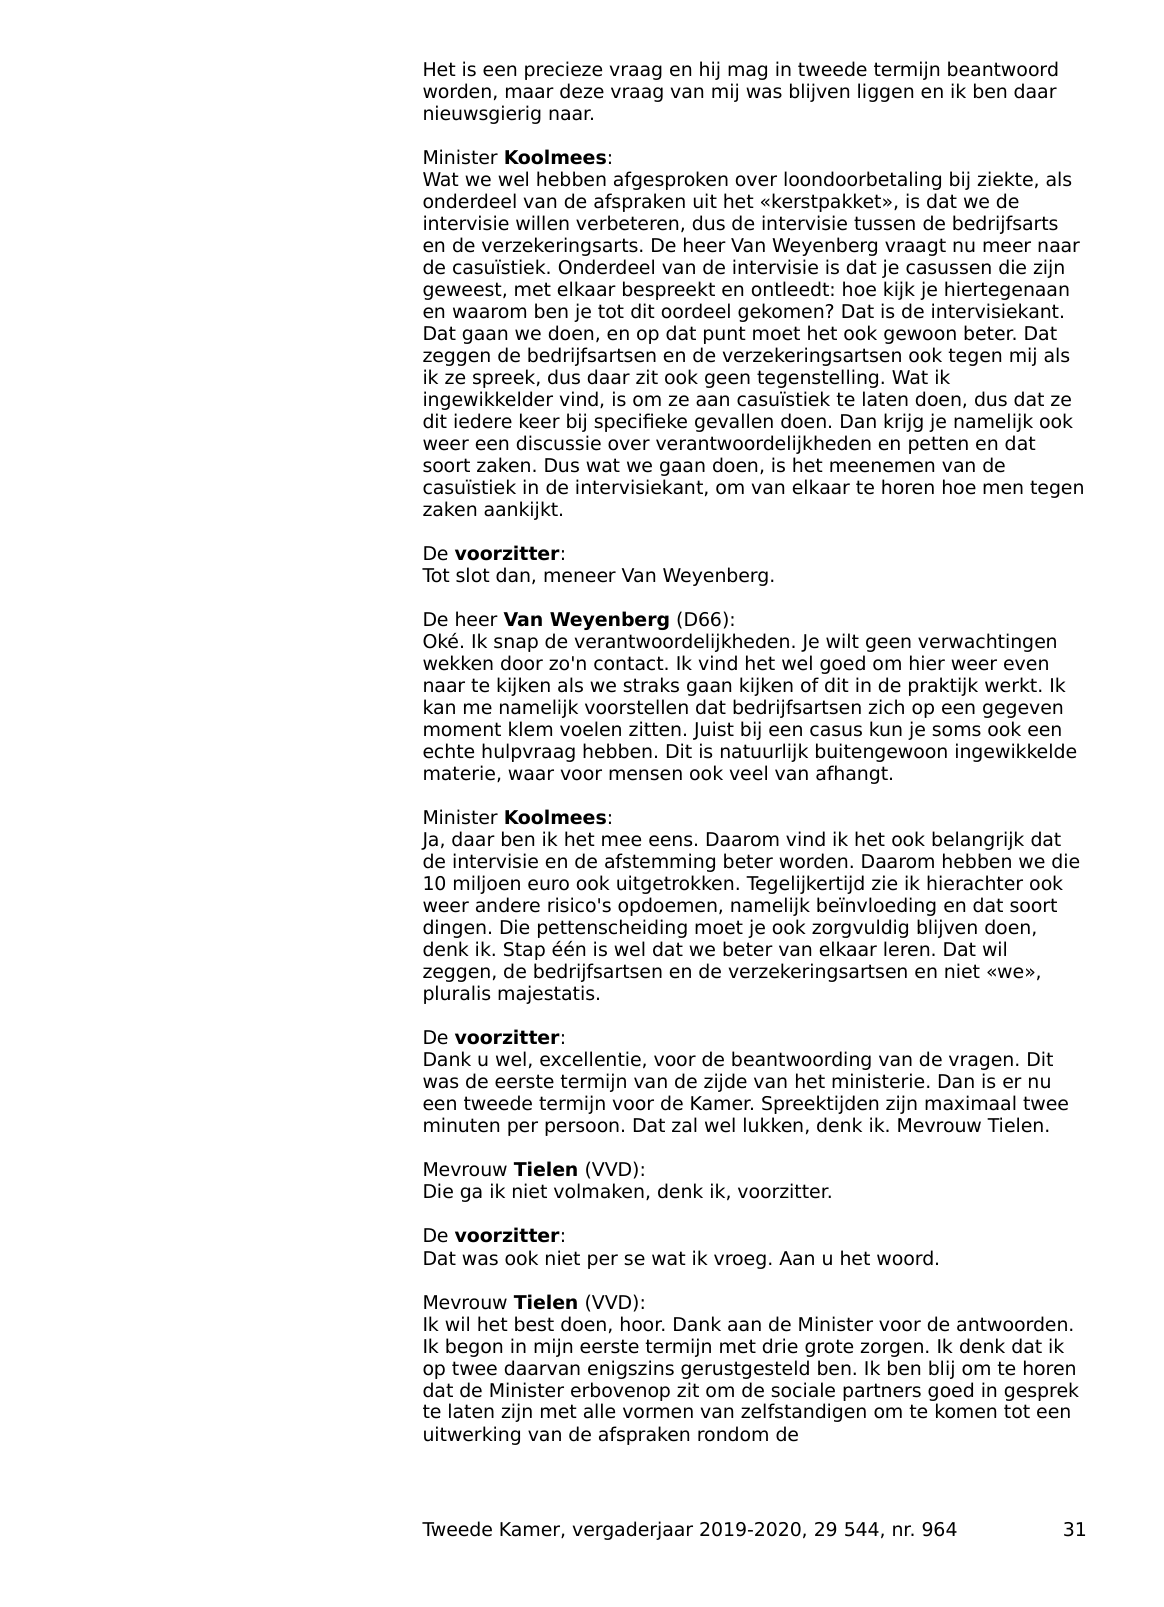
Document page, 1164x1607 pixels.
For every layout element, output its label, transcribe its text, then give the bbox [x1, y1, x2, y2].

text Ik wil het best doen, hoor. Dank aan de Minister voor de antwoorden. Ik begon in mijn eerste termijn met drie grote zorgen. Ik denk dat ik op twee daarvan enigszins gerustgesteld ben. Ik ben blij om te horen dat de Minister erbovenop zit om de sociale partners goed in gesprek te laten zijn met alle vormen van zelfstandigen om te komen tot een uitwerking van de afspraken rondom de [422, 1313, 1087, 1445]
text De heer Van Weyenberg (D66): [422, 609, 1087, 631]
text Oké. Ik snap de verantwoordelijkheden. Je wilt geen verwachtingen wekken door zo'n contact. Ik vind het wel goed om hier weer even naar te kijken als we straks gaan kijken of dit in de praktijk werkt. Ik kan me namelijk voorstellen dat bedrijfsartsen zich op een gegeven moment klem voelen zitten. Juist bij een casus kun je soms ook een echte hulpvraag hebben. Dit is natuurlijk buitengewoon ingewikkelde materie, waar voor mensen ook veel van afhangt. [422, 631, 1087, 785]
text Minister Koolmees: [422, 147, 1087, 169]
text Tot slot dan, meneer Van Weyenberg. [422, 565, 1087, 587]
text Mevrouw Tielen (VVD): [422, 1159, 1087, 1181]
text Die ga ik niet volmaken, denk ik, voorzitter. [422, 1181, 1087, 1203]
text De voorzitter: [422, 1027, 1087, 1049]
text Mevrouw Tielen (VVD): [422, 1292, 1087, 1313]
text Dat was ook niet per se wat ik vroeg. Aan u het woord. [422, 1247, 1087, 1269]
text Ja, daar ben ik het mee eens. Daarom vind ik het ook belangrijk dat de intervisie en de afstemming beter worden. Daarom hebben we die 10 miljoen euro ook uitgetrokken. Tegelijkertijd zie ik hierachter ook weer andere risico's opdoemen, namelijk beïnvloeding en dat soort dingen. Die pettenscheiding moet je ook zorgvuldig blijven doen, denk ik. Stap één is wel dat we beter van elkaar leren. Dat wil zeggen, de bedrijfsartsen en de verzekeringsartsen en niet «we», pluralis majestatis. [422, 829, 1087, 1005]
text Minister Koolmees: [422, 807, 1087, 829]
text De voorzitter: [422, 1225, 1087, 1247]
text Het is een precieze vraag en hij mag in tweede termijn beantwoord worden, maar deze vraag van mij was blijven liggen en ik ben daar nieuwsgierig naar. [422, 59, 1087, 125]
text Wat we wel hebben afgesproken over loondoorbetaling bij ziekte, als onderdeel van de afspraken uit het «kerstpakket», is dat we de intervisie willen verbeteren, dus de intervisie tussen de bedrijfsarts en de verzekeringsarts. De heer Van Weyenberg vraagt nu meer naar de casuïstiek. Onderdeel van de intervisie is dat je casussen die zijn geweest, met elkaar bespreekt en ontleedt: hoe kijk je hiertegenaan en waarom ben je tot dit oordeel gekomen? Dat is de intervisiekant. Dat gaan we doen, en op dat punt moet het ook gewoon beter. Dat zeggen de bedrijfsartsen en de verzekeringsartsen ook tegen mij als ik ze spreek, dus daar zit ook geen tegenstelling. Wat ik ingewikkelder vind, is om ze aan casuïstiek te laten doen, dus dat ze dit iedere keer bij specifieke gevallen doen. Dan krijg je namelijk ook weer een discussie over verantwoordelijkheden en petten en dat soort zaken. Dus wat we gaan doen, is het meenemen van de casuïstiek in de intervisiekant, om van elkaar te horen hoe men tegen zaken aankijkt. [422, 169, 1087, 521]
text Dank u wel, excellentie, voor de beantwoording van de vragen. Dit was de eerste termijn van de zijde van het ministerie. Dan is er nu een tweede termijn voor de Kamer. Spreektijden zijn maximaal twee minuten per persoon. Dat zal wel lukken, denk ik. Mevrouw Tielen. [422, 1049, 1087, 1137]
text De voorzitter: [422, 543, 1087, 565]
